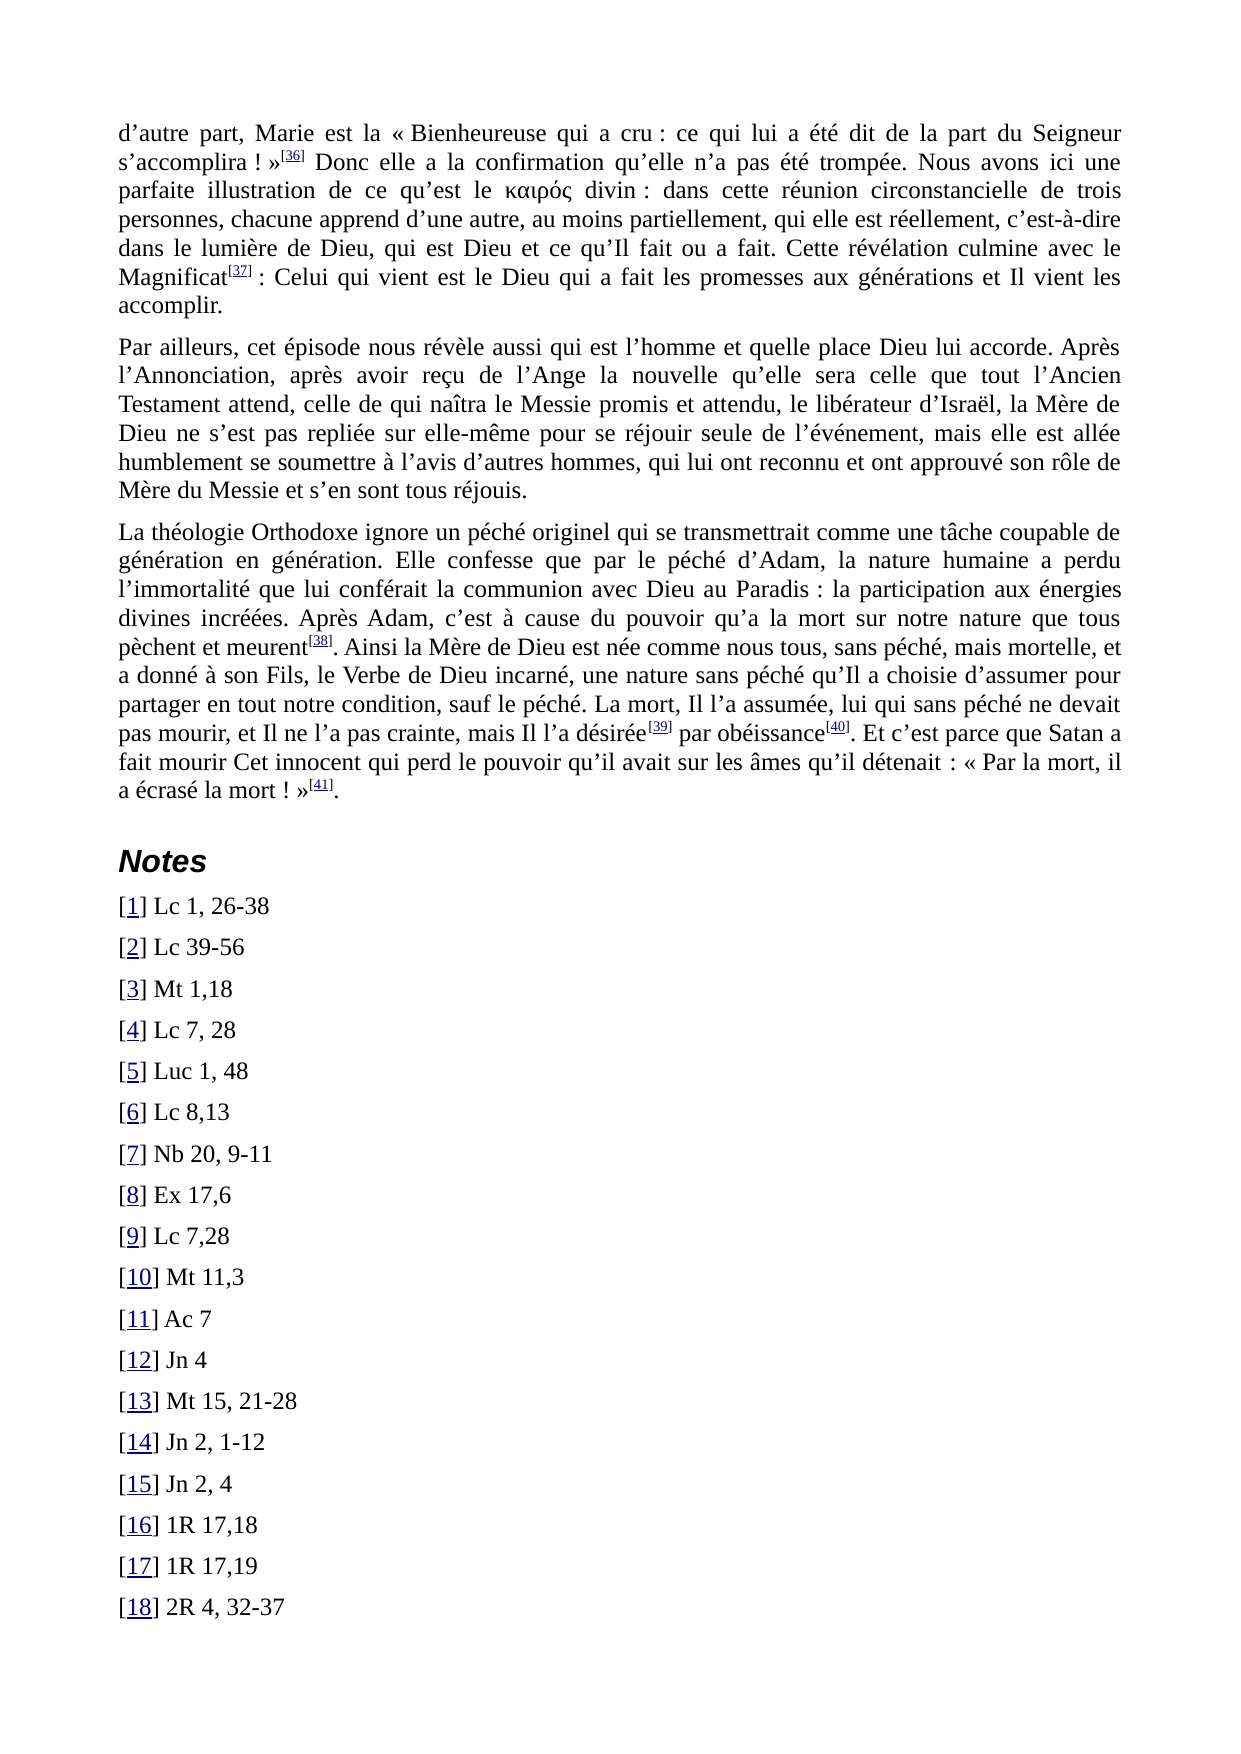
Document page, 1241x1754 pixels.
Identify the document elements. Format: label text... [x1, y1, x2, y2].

text [8] Ex 17,6 [118, 1180, 1122, 1209]
text [7] Nb 20, 9-11 [118, 1139, 1122, 1167]
text [5] Luc 1, 48 [118, 1056, 1122, 1085]
text [18] 2R 4, 32-37 [118, 1592, 1122, 1621]
text [4] Lc 7, 28 [118, 1015, 1122, 1044]
text [2] Lc 39-56 [118, 932, 1122, 961]
text La théologie Orthodoxe ignore un péché originel qui se transmettrait comme une tâche coupable de génération en génération. Elle confesse que par le péché d’Adam, la nature humaine a perdu l’immortalité que lui conférait la communion avec Dieu au Paradis : la participation aux énergies divines incréées. Après Adam, c’est à cause du pouvoir qu’a la mort sur notre nature que tous pèchent et meurent[38]. Ainsi la Mère de Dieu est née comme nous tous, sans péché, mais mortelle, et a donné à son Fils, le Verbe de Dieu incarné, une nature sans péché qu’Il a choisie d’assumer pour partager en tout notre condition, sauf le péché. La mort, Il l’a assumée, lui qui sans péché ne devait pas mourir, et Il ne l’a pas crainte, mais Il l’a désirée[39] par obéissance[40]. Et c’est parce que Satan a fait mourir Cet innocent qui perd le pouvoir qu’il avait sur les âmes qu’il détenait : « Par la mort, il a écrasé la mort ! »[41]. [118, 517, 1122, 804]
subtitle Notes [118, 842, 1122, 879]
text Par ailleurs, cet épisode nous révèle aussi qui est l’homme et quelle place Dieu lui accorde. Après l’Annonciation, après avoir reçu de l’Ange la nouvelle qu’elle sera celle que tout l’Ancien Testament attend, celle de qui naîtra le Messie promis et attendu, le libérateur d’Israël, la Mère de Dieu ne s’est pas repliée sur elle-même pour se réjouir seule de l’événement, mais elle est allée humblement se soumettre à l’avis d’autres hommes, qui lui ont reconnu et ont approuvé son rôle de Mère du Messie et s’en sont tous réjouis. [118, 332, 1122, 504]
text [10] Mt 11,3 [118, 1262, 1122, 1291]
text [3] Mt 1,18 [118, 974, 1122, 1002]
text [9] Lc 7,28 [118, 1221, 1122, 1250]
text [12] Jn 4 [118, 1345, 1122, 1374]
text [14] Jn 2, 1-12 [118, 1427, 1122, 1456]
text d’autre part, Marie est la « Bienheureuse qui a cru : ce qui lui a été dit de la part du Seigneur s’accomplira ! »[36] Donc elle a la confirmation qu’elle n’a pas été trompée. Nous avons ici une parfaite illustration de ce qu’est le καιρός divin : dans cette réunion circonstancielle de trois personnes, chacune apprend d’une autre, au moins partiellement, qui elle est réellement, c’est-à-dire dans le lumière de Dieu, qui est Dieu et ce qu’Il fait ou a fait. Cette révélation culmine avec le Magnificat[37] : Celui qui vient est le Dieu qui a fait les promesses aux générations et Il vient les accomplir. [118, 118, 1122, 319]
text [16] 1R 17,18 [118, 1510, 1122, 1539]
text [13] Mt 15, 21-28 [118, 1386, 1122, 1415]
text [15] Jn 2, 4 [118, 1469, 1122, 1497]
text [11] Ac 7 [118, 1304, 1122, 1332]
text [6] Lc 8,13 [118, 1097, 1122, 1126]
text [17] 1R 17,19 [118, 1551, 1122, 1580]
text [1] Lc 1, 26-38 [118, 891, 1122, 920]
